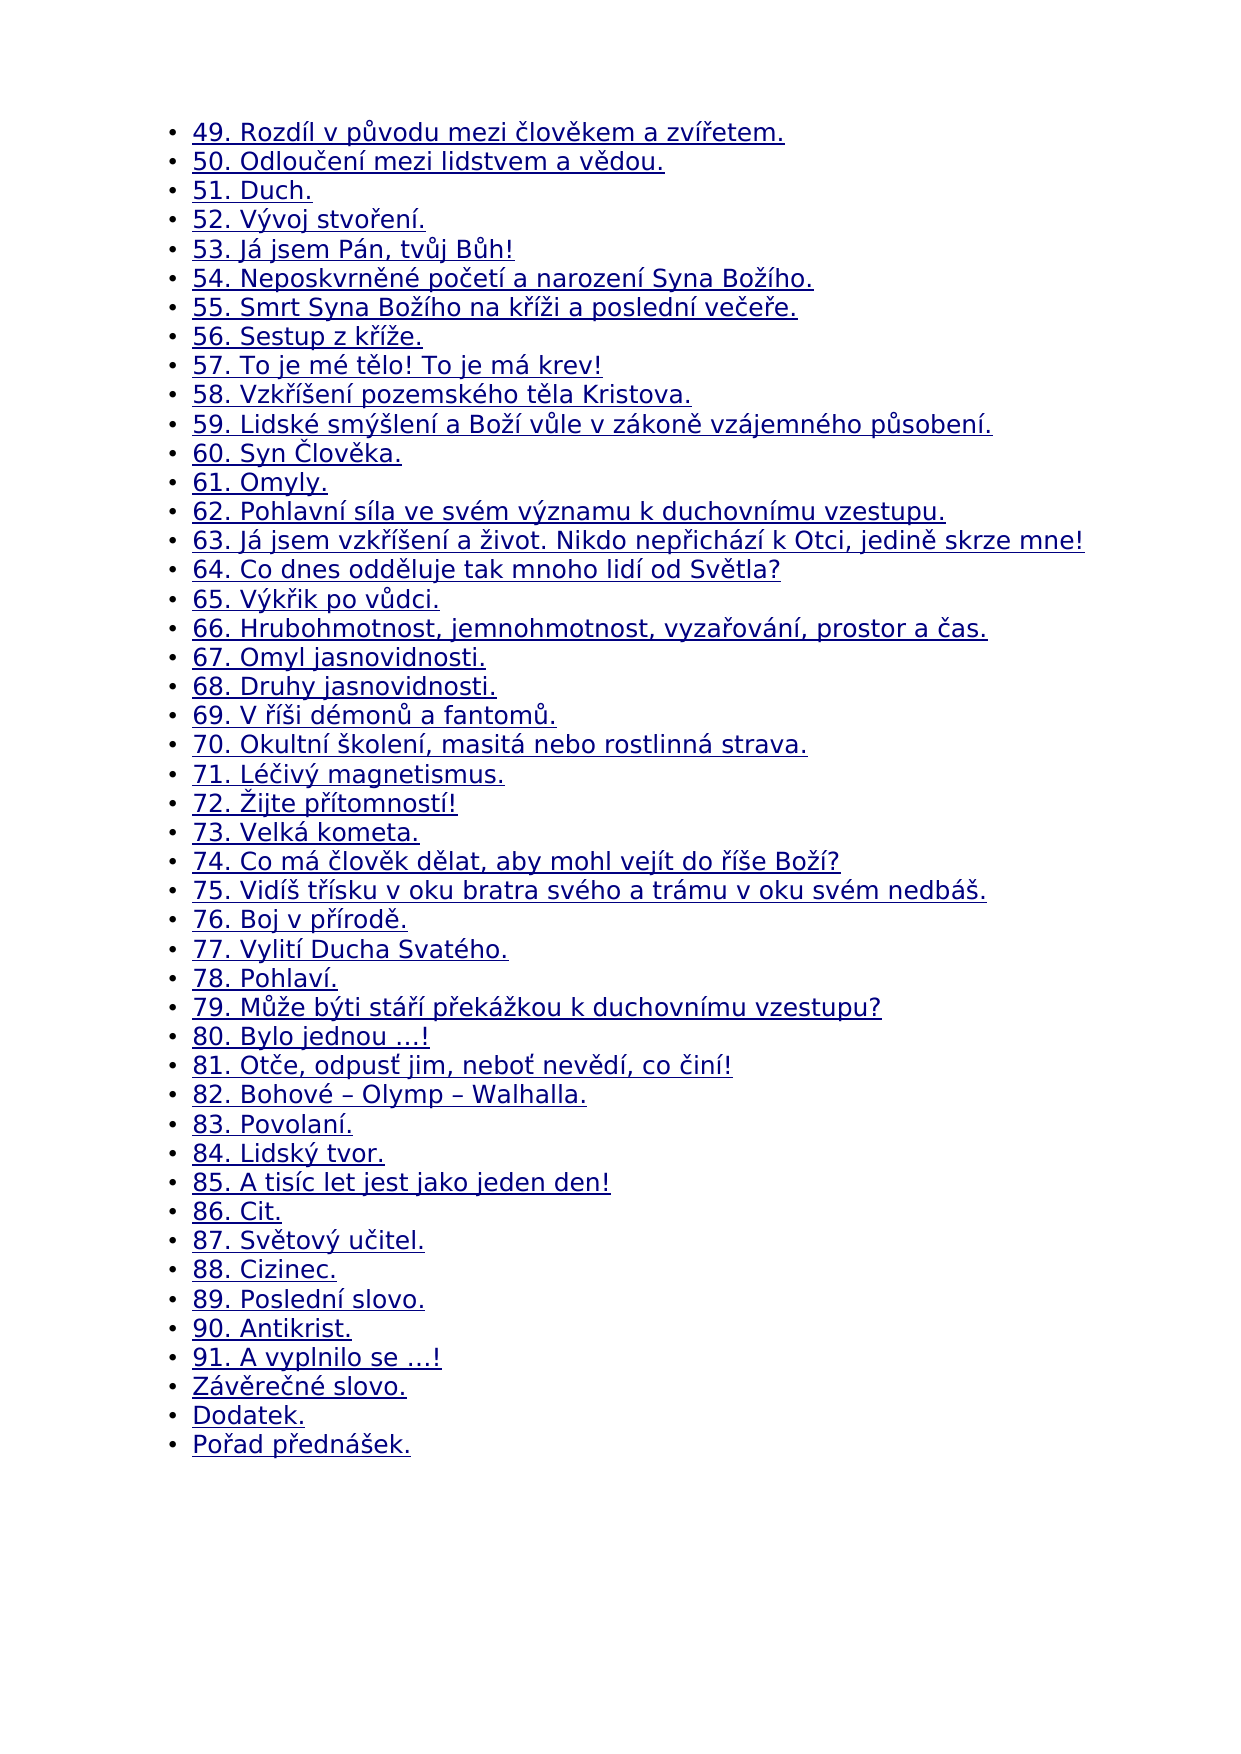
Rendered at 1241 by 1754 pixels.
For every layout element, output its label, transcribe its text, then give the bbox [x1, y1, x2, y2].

list 50. Odloučení mezi lidstvem a vědou. [177, 147, 1122, 176]
list 66. Hrubohmotnost, jemnohmotnost, vyzařování, prostor a čas. [177, 614, 1122, 643]
list 88. Cizinec. [177, 1256, 1122, 1285]
list 70. Okultní školení, masitá nebo rostlinná strava. [177, 731, 1122, 760]
list 73. Velká kometa. [177, 818, 1122, 847]
list 82. Bohové – Olymp – Walhalla. [177, 1081, 1122, 1110]
list Závěrečné slovo. [177, 1372, 1122, 1401]
list 84. Lidský tvor. [177, 1139, 1122, 1168]
list 53. Já jsem Pán, tvůj Bůh! [177, 235, 1122, 264]
list 75. Vidíš třísku v oku bratra svého a trámu v oku svém nedbáš. [177, 876, 1122, 906]
list 55. Smrt Syna Božího na kříži a poslední večeře. [177, 293, 1122, 322]
list 91. A vyplnilo se …! [177, 1343, 1122, 1372]
list 59. Lidské smýšlení a Boží vůle v zákoně vzájemného působení. [177, 410, 1122, 439]
list 52. Vývoj stvoření. [177, 206, 1122, 235]
list 54. Neposkvrněné početí a narození Syna Božího. [177, 264, 1122, 293]
list Pořad přednášek. [177, 1431, 1122, 1460]
list 77. Vylití Ducha Svatého. [177, 935, 1122, 964]
list 71. Léčivý magnetismus. [177, 760, 1122, 789]
list 85. A tisíc let jest jako jeden den! [177, 1168, 1122, 1197]
list 78. Pohlaví. [177, 964, 1122, 993]
list 89. Poslední slovo. [177, 1285, 1122, 1314]
list 56. Sestup z kříže. [177, 322, 1122, 351]
list 87. Světový učitel. [177, 1226, 1122, 1256]
list 80. Bylo jednou …! [177, 1022, 1122, 1051]
list 61. Omyly. [177, 468, 1122, 497]
list 74. Co má člověk dělat, aby mohl vejít do říše Boží? [177, 847, 1122, 876]
list 62. Pohlavní síla ve svém významu k duchovnímu vzestupu. [177, 497, 1122, 526]
list 63. Já jsem vzkříšení a život. Nikdo nepřichází k Otci, jedině skrze mne! [177, 526, 1122, 556]
list 76. Boj v přírodě. [177, 906, 1122, 935]
list 79. Může býti stáří překážkou k duchovnímu vzestupu? [177, 993, 1122, 1022]
list 67. Omyl jasnovidnosti. [177, 643, 1122, 672]
list 64. Co dnes odděluje tak mnoho lidí od Světla? [177, 556, 1122, 585]
list 60. Syn Člověka. [177, 439, 1122, 468]
list Dodatek. [177, 1401, 1122, 1431]
list 49. Rozdíl v původu mezi člověkem a zvířetem. [177, 118, 1122, 147]
list 81. Otče, odpusť jim, neboť nevědí, co činí! [177, 1051, 1122, 1081]
list 86. Cit. [177, 1197, 1122, 1226]
list 83. Povolaní. [177, 1110, 1122, 1139]
list 65. Výkřik po vůdci. [177, 585, 1122, 614]
list 69. V říši démonů a fantomů. [177, 701, 1122, 731]
list 58. Vzkříšení pozemského těla Kristova. [177, 381, 1122, 410]
list 51. Duch. [177, 176, 1122, 206]
list 57. To je mé tělo! To je má krev! [177, 351, 1122, 381]
list 72. Žijte přítomností! [177, 789, 1122, 818]
list 90. Antikrist. [177, 1314, 1122, 1343]
list 68. Druhy jasnovidnosti. [177, 672, 1122, 701]
